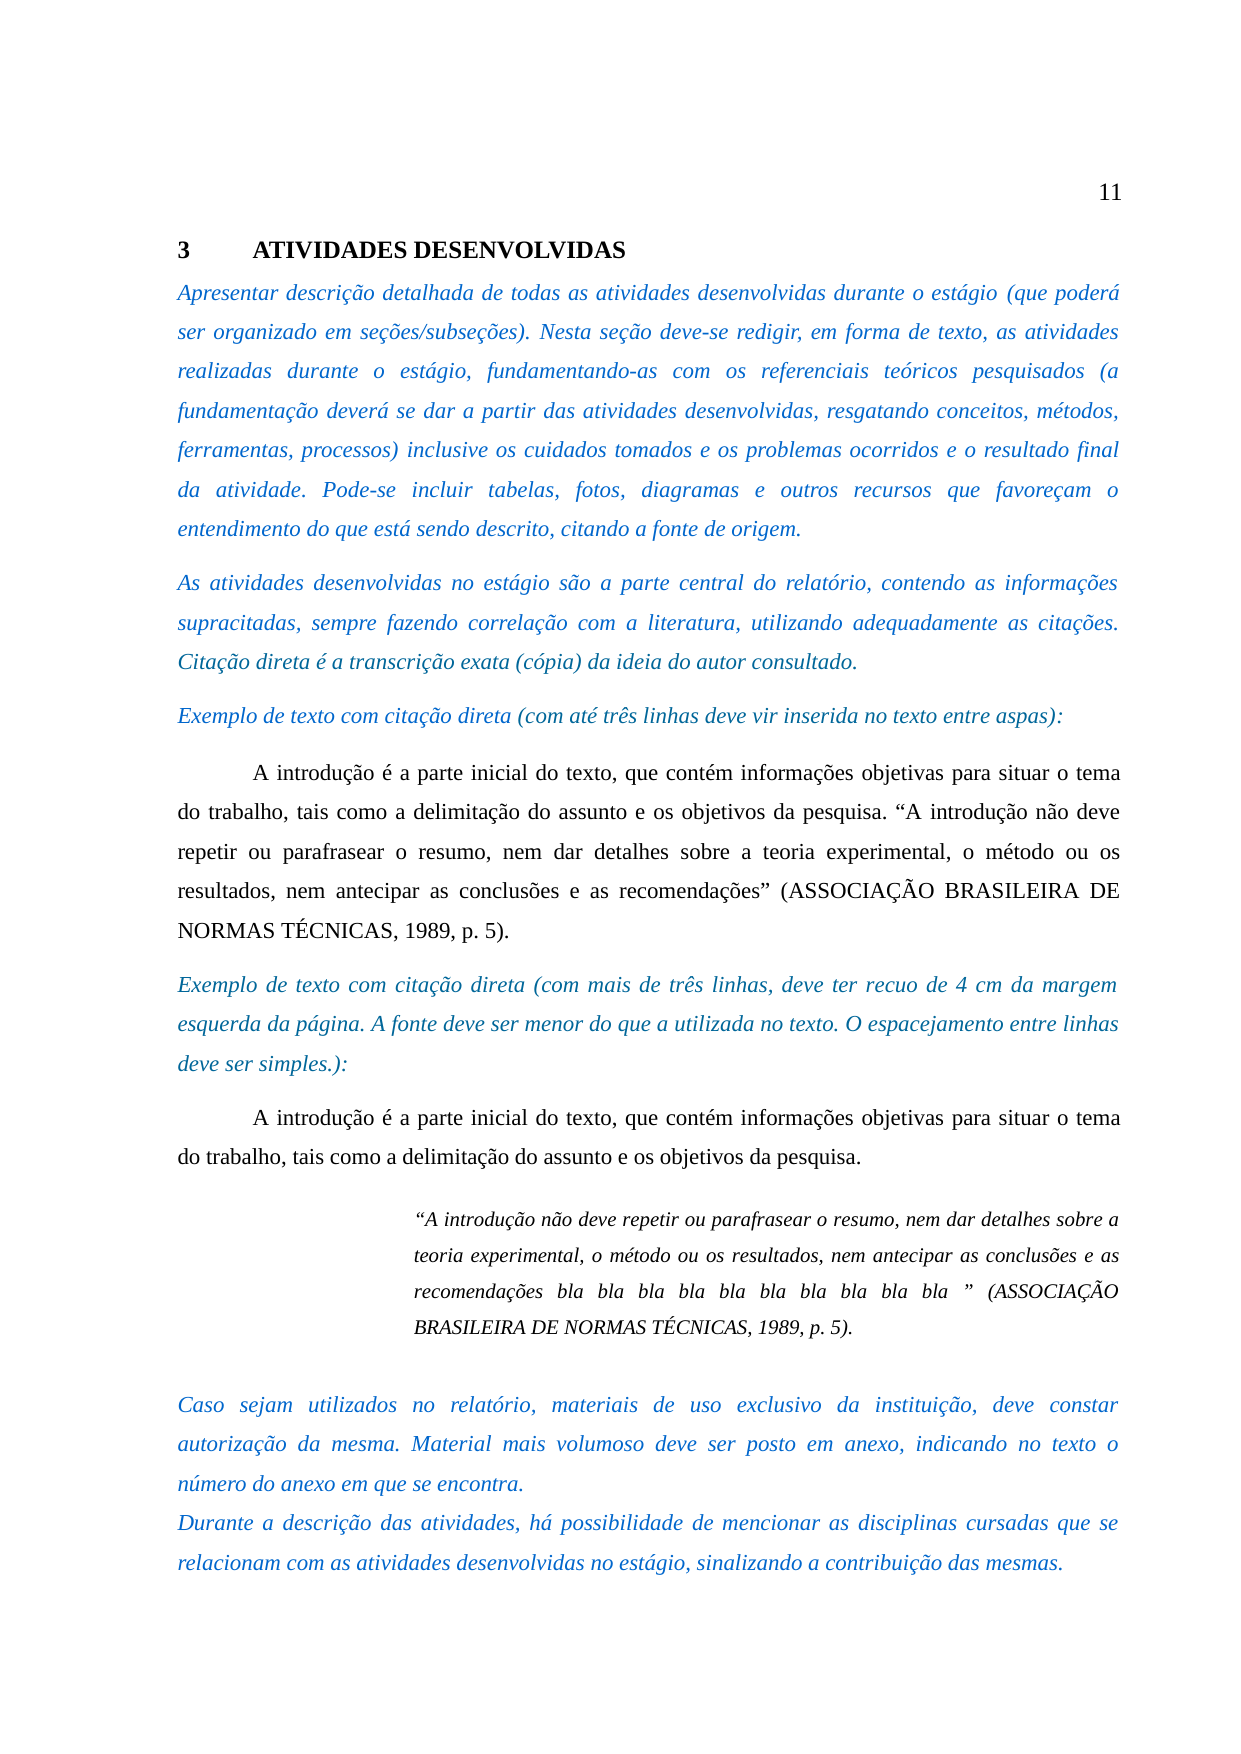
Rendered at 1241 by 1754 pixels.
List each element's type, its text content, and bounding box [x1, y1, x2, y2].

text Apresentar descrição detalhada de todas as atividades desenvolvidas durante o estágio (que poderá ser organizado em seções/subseções). Nesta seção deve-se redigir, em forma de texto, as atividades realizadas durante o estágio, fundamentando‐as com os referenciais teóricos pesquisados (a fundamentação deverá se dar a partir das atividades desenvolvidas, resgatando conceitos, métodos, ferramentas, processos) inclusive os cuidados tomados e os problemas ocorridos e o resultado final da atividade. Pode-se incluir tabelas, fotos, diagramas e outros recursos que favoreçam o entendimento do que está sendo descrito, citando a fonte de origem. [177, 278, 1122, 542]
text Exemplo de texto com citação direta (com mais de três linhas, deve ter recuo de 4 cm da margem esquerda da página. A fonte deve ser menor do que a utilizada no texto. O espacejamento entre linhas deve ser simples.): [177, 971, 1122, 1076]
text Durante a descrição das atividades, há possibilidade de mencionar as disciplinas cursadas que se relacionam com as atividades desenvolvidas no estágio, sinalizando a contribuição das mesmas. [177, 1509, 1122, 1575]
text Caso sejam utilizados no relatório, materiais de uso exclusivo da instituição, deve constar autorização da mesma. Material mais volumoso deve ser posto em anexo, indicando no texto o número do anexo em que se encontra. [177, 1391, 1122, 1496]
text A introdução é a parte inicial do texto, que contém informações objetivas para situar o tema do trabalho, tais como a delimitação do assunto e os objetivos da pesquisa. “A introdução não deve repetir ou parafrasear o resumo, nem dar detalhes sobre a teoria experimental, o método ou os resultados, nem antecipar as conclusões e as recomendações” (ASSOCIAÇÃO BRASILEIRA DE NORMAS TÉCNICAS, 1989, p. 5). [177, 757, 1122, 943]
picture [957, 978, 963, 986]
text As atividades desenvolvidas no estágio são a parte central do relatório, contendo as informações supracitadas, sempre fazendo correlação com a literatura, utilizando adequadamente as citações. Citação direta é a transcrição exata (cópia) da ideia do autor consultado. [177, 569, 1122, 675]
text 3 ATIVIDADES DESENVOLVIDAS [177, 235, 1122, 264]
text “A introdução não deve repetir ou parafrasear o resumo, nem dar detalhes sobre a teoria experimental, o método ou os resultados, nem antecipar as conclusões e as recomendações bla bla bla bla bla bla bla bla bla bla ” (ASSOCIAÇÃO BRASILEIRA DE NORMAS TÉCNICAS, 1989, p. 5). [413, 1207, 1122, 1339]
text Exemplo de texto com citação direta (com até três linhas deve vir inserida no texto entre aspas): [177, 702, 1122, 729]
text A introdução é a parte inicial do texto, que contém informações objetivas para situar o tema do trabalho, tais como a delimitação do assunto e os objetivos da pesquisa. [177, 1104, 1122, 1170]
